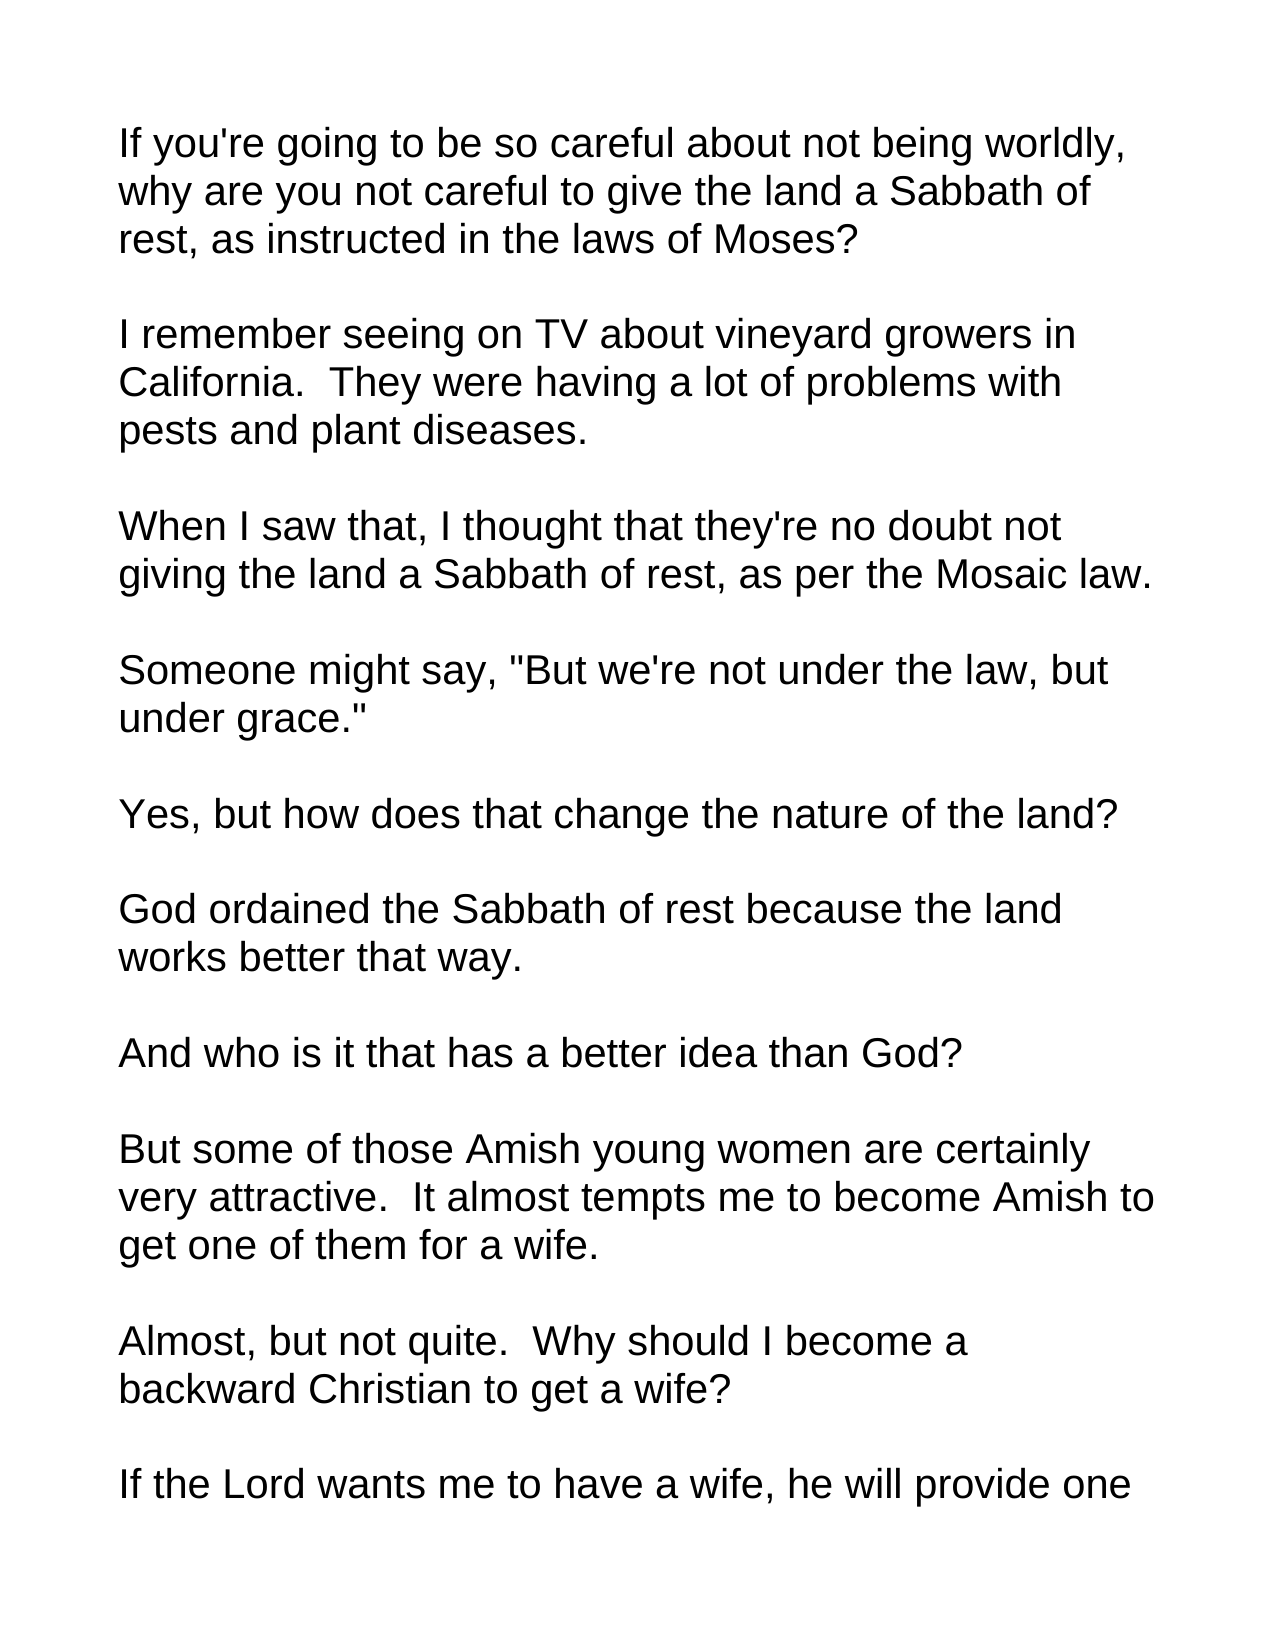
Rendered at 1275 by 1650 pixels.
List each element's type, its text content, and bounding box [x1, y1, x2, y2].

text God ordained the Sabbath of rest because the land works better that way. [118, 885, 1157, 981]
text If you're going to be so careful about not being worldly, why are you not careful to give the land a Sabbath of rest, as instructed in the laws of Moses? [118, 118, 1157, 262]
text When I saw that, I thought that they're no doubt not giving the land a Sabbath of rest, as per the Mosaic law. [118, 501, 1157, 597]
text Someone might say, "But we're not under the law, but under grace." [118, 645, 1157, 741]
text If the Lord wants me to have a wife, he will provide one [118, 1460, 1157, 1508]
text Yes, but how does that change the nature of the land? [118, 789, 1157, 837]
text Almost, but not quite. Why should I become a backward Christian to get a wife? [118, 1316, 1157, 1412]
text And who is it that has a better idea than God? [118, 1028, 1157, 1076]
text But some of those Amish young women are certainly very attractive. It almost tempts me to become Amish to get one of them for a wife. [118, 1124, 1157, 1268]
text I remember seeing on TV about vineyard growers in California. They were having a lot of problems with pests and plant diseases. [118, 310, 1157, 453]
